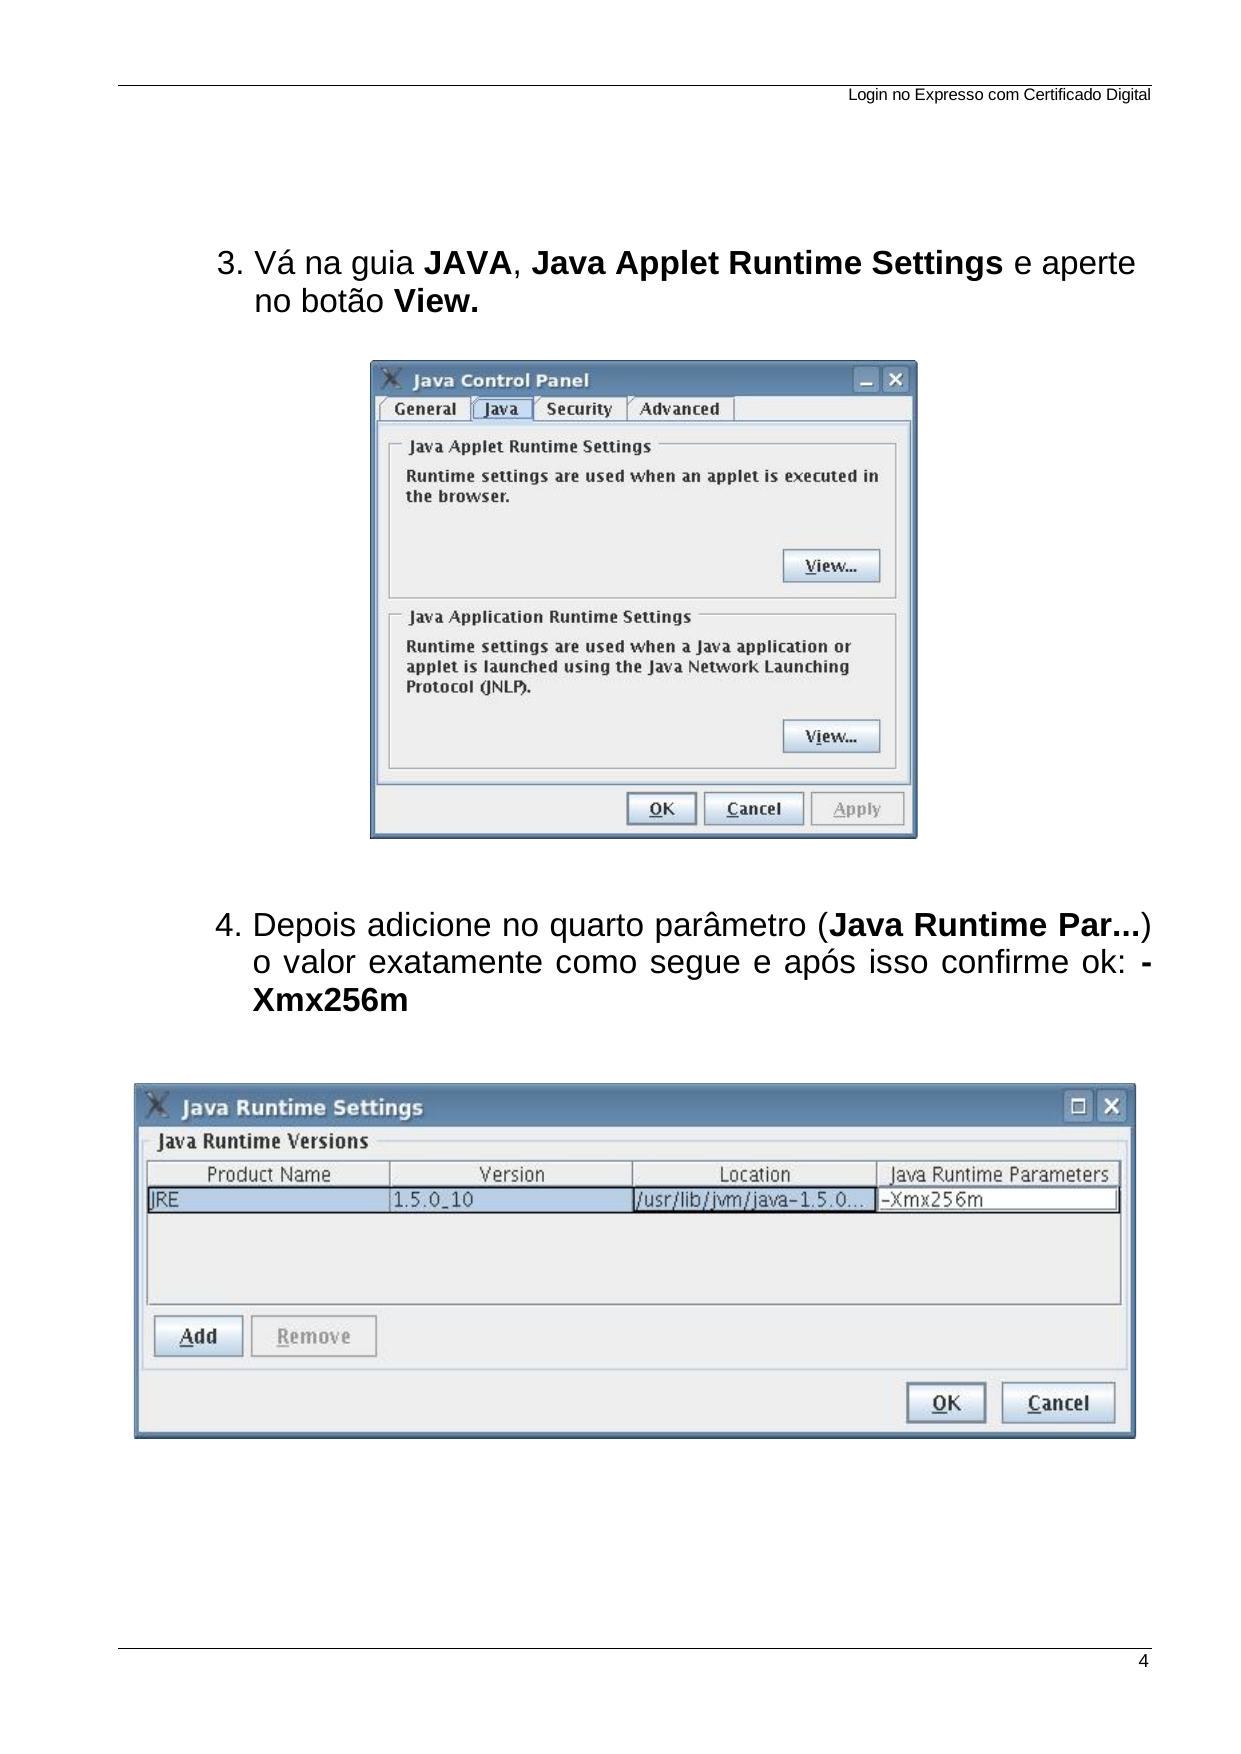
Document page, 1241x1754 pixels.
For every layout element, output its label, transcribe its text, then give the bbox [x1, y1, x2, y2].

picture [133, 1083, 1137, 1439]
list Depois adicione no quarto parâmetro (Java Runtime Par...) o valor exatamente como segue e após isso confirme ok: -Xmx256m [215, 906, 1152, 1018]
picture [370, 360, 918, 839]
list Vá na guia JAVA, Java Applet Runtime Settings e aperte no botão View. [217, 244, 1152, 319]
